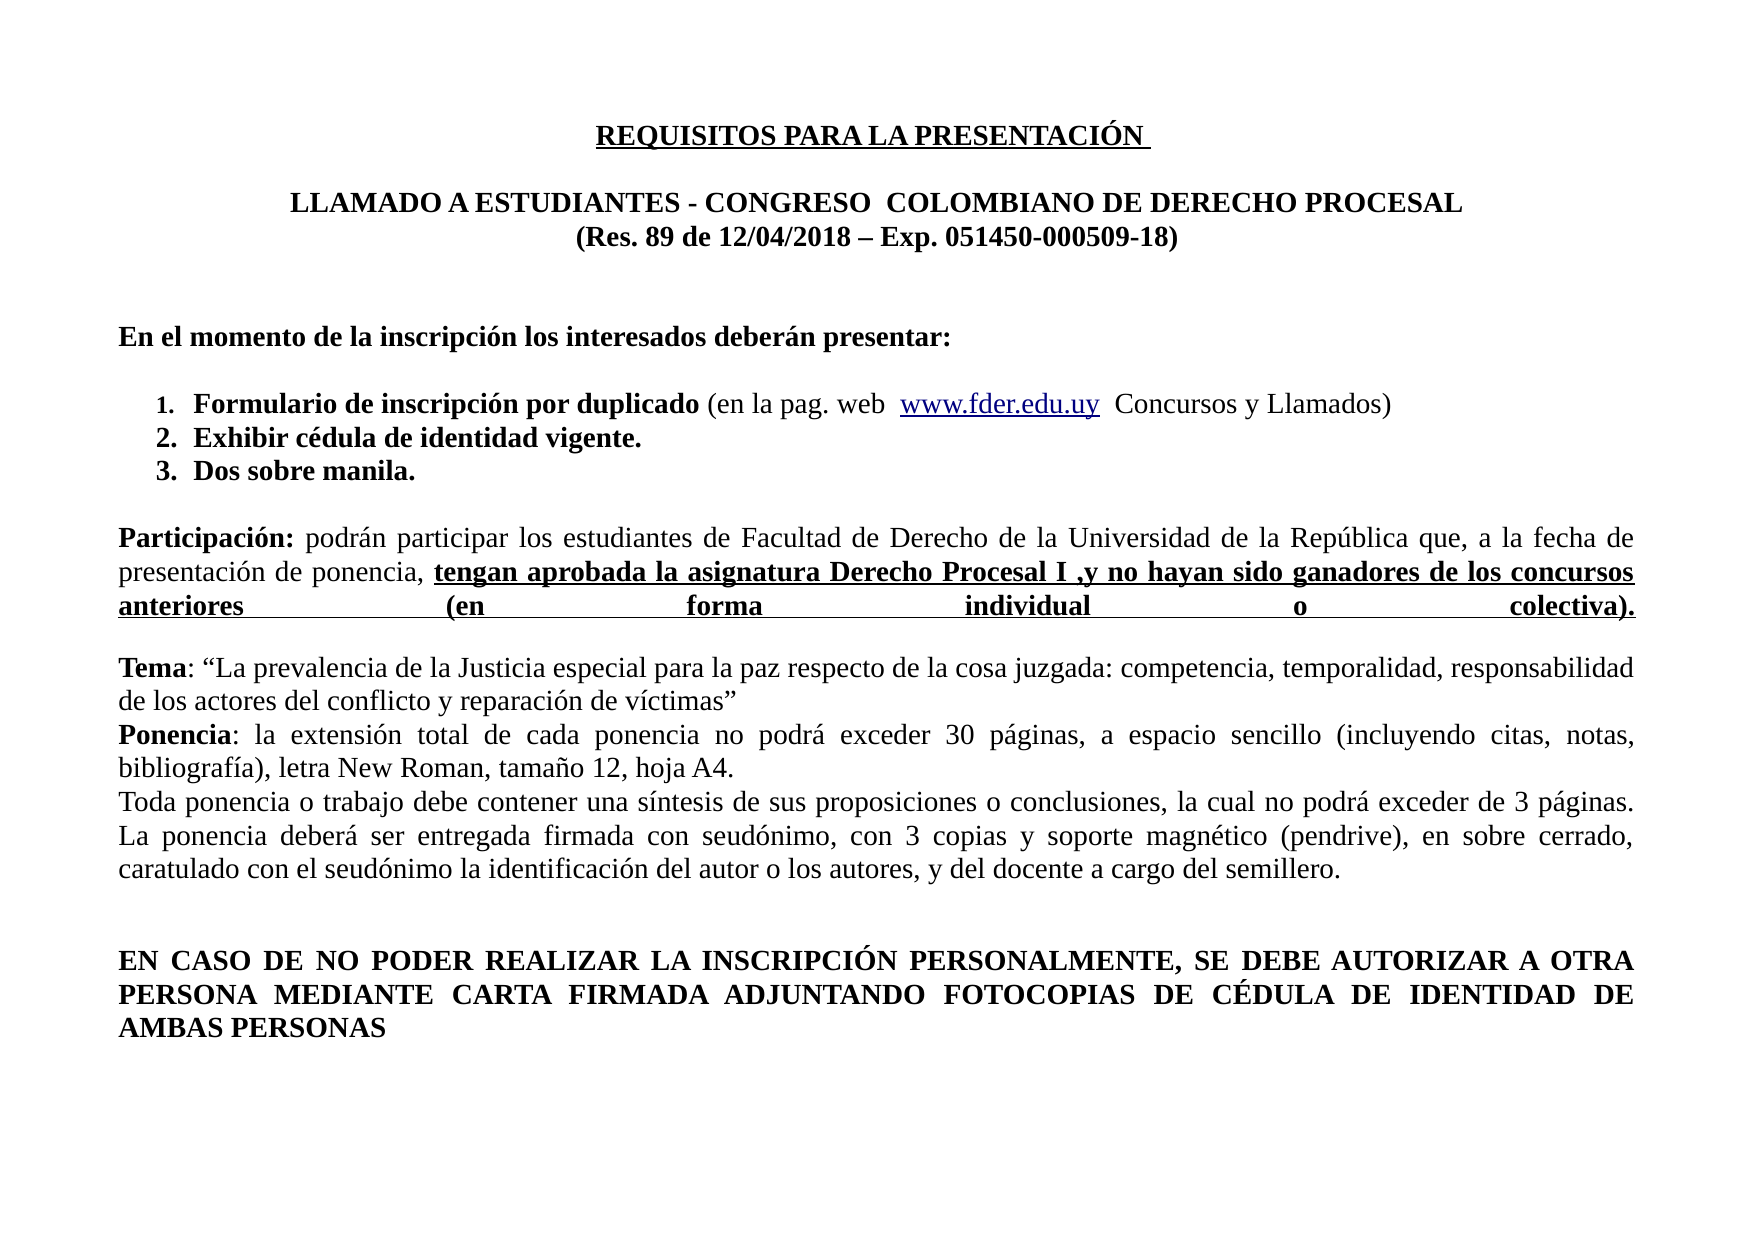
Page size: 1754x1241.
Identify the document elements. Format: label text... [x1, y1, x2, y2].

list Exhibir cédula de identidad vigente. [156, 420, 1636, 453]
text Participación: podrán participar los estudiantes de Facultad de Derecho de la Universidad de la República que, a la fecha de presentación de ponencia, tengan aprobada la asignatura Derecho Procesal I ,y no hayan sido ganadores de los concursos anteriores (en forma individual o colectiva). [118, 521, 1636, 617]
text (Res. 89 de 12/04/2018 – Exp. 051450-000509-18) [118, 219, 1636, 252]
text LLAMADO A ESTUDIANTES - CONGRESO COLOMBIANO DE DERECHO PROCESAL [118, 185, 1636, 219]
list Dos sobre manila. [156, 453, 1636, 487]
text Toda ponencia o trabajo debe contener una síntesis de sus proposiciones o conclusiones, la cual no podrá exceder de 3 páginas. La ponencia deberá ser entregada firmada con seudónimo, con 3 copias y soporte magnético (pendrive), en sobre cerrado, caratulado con el seudónimo la identificación del autor o los autores, y del docente a cargo del semillero. [118, 784, 1636, 885]
text EN CASO DE NO PODER REALIZAR LA INSCRIPCIÓN PERSONALMENTE, SE DEBE AUTORIZAR A OTRA PERSONA MEDIANTE CARTA FIRMADA ADJUNTANDO FOTOCOPIAS DE CÉDULA DE IDENTIDAD DE AMBAS PERSONAS [118, 943, 1636, 1044]
text En el momento de la inscripción los interesados deberán presentar: [118, 319, 1636, 353]
text [118, 618, 1636, 650]
text REQUISITOS PARA LA PRESENTACIÓN [118, 118, 1636, 152]
text Ponencia: la extensión total de cada ponencia no podrá exceder 30 páginas, a espacio sencillo (incluyendo citas, notas, bibliografía), letra New Roman, tamaño 12, hoja A4. [118, 717, 1636, 784]
text Tema: “La prevalencia de la Justicia especial para la paz respecto de la cosa juzgada: competencia, temporalidad, responsabilidad de los actores del conflicto y reparación de víctimas” [118, 650, 1636, 717]
list Formulario de inscripción por duplicado (en la pag. web www.fder.edu.uy Concursos y Llamados) [156, 386, 1636, 420]
